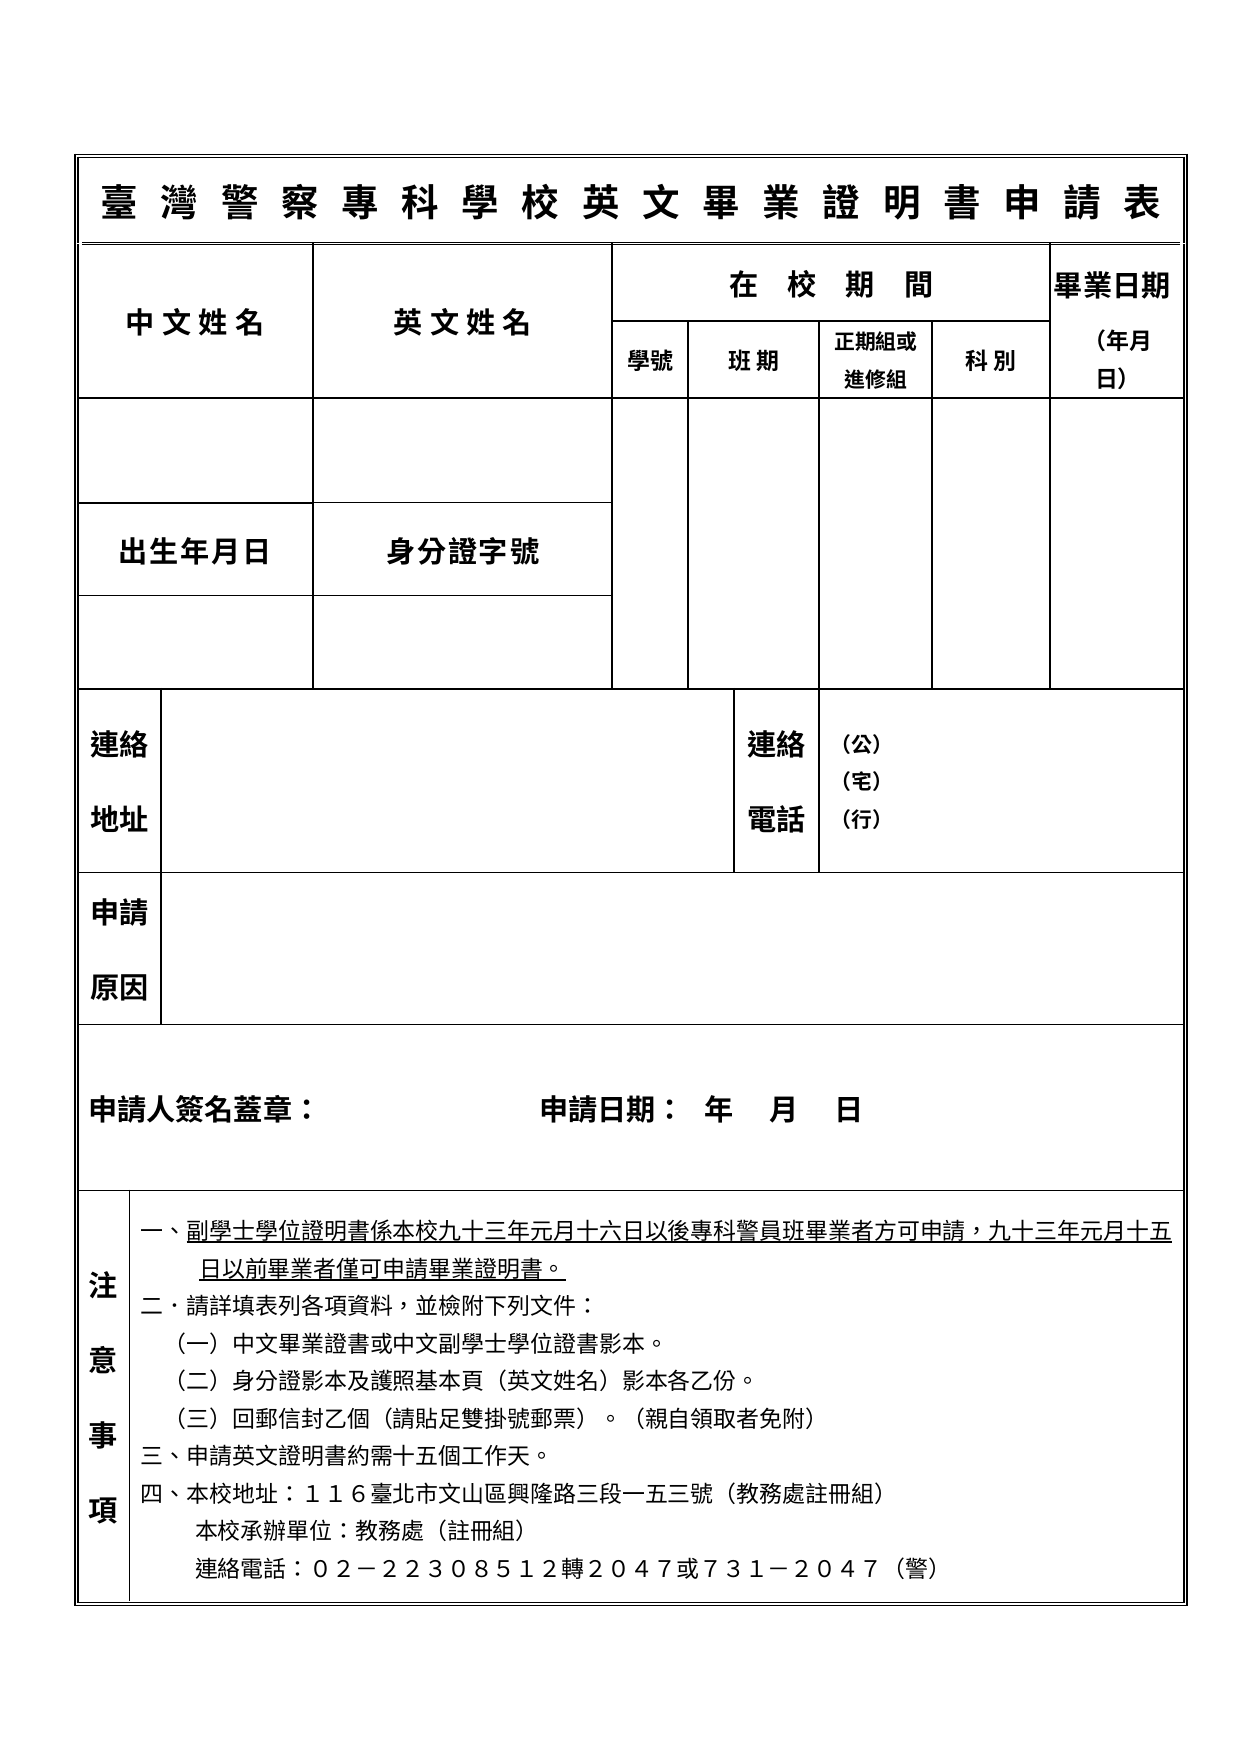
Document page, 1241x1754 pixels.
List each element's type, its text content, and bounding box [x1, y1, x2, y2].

table_cell 英 文 姓 名 [314, 245, 611, 397]
table_cell 正期組或進修組 [820, 322, 931, 397]
table_cell [933, 399, 1049, 688]
table_cell 出生年月日 [79, 504, 312, 595]
table_cell 申請原因 [79, 873, 160, 1023]
table_cell [79, 399, 312, 502]
table_cell 班 期 [689, 322, 818, 397]
table_cell 連絡 地址 [79, 690, 160, 872]
table_cell [689, 399, 818, 688]
table_cell [79, 596, 312, 688]
table_cell [314, 596, 611, 688]
table_cell 身分證字號 [314, 503, 611, 595]
table_cell 在 校 期 間 [613, 245, 1049, 320]
table_cell [1051, 399, 1183, 688]
table_cell 畢業日期 （年月日） [1051, 242, 1185, 397]
table_cell 注 意 事 項 [79, 1191, 129, 1601]
table_cell 學號 [613, 322, 687, 397]
table_cell [314, 399, 611, 502]
table_cell 申請人簽名蓋章： 申請日期： 年 月 日 [79, 1025, 1183, 1189]
table_cell 連絡 電話 [735, 690, 818, 872]
table_cell （公） （宅） （行） [820, 690, 1183, 872]
table_cell 一、副學士學位證明書係本校九十三年元月十六日以後專科警員班畢業者方可申請，九十三年元月十五日以前畢業者僅可申請畢業證明書。 二．請詳填表列各項資料，並檢附下列文件： （一）中文畢業證書或中文副學士學位證書影本。 （二）身分證影本及護照基本頁（英文姓名）影本各乙份。 （三）回郵信封乙個（請貼足雙掛號郵票）。（親自領取者免附） 三、申請英文證明書約需十五個工作天。 四、本校地址：１１６臺北市文山區興隆路三段一五三號（教務處註冊組） 本校承辦單位：教務處（註冊組） 連絡電話：０２－２２３０８５１２轉２０４７或７３１－２０４７（警） [130, 1191, 1183, 1601]
table_cell 中 文 姓 名 [77, 242, 312, 397]
table_cell [613, 399, 687, 688]
table_cell [162, 690, 733, 872]
table_cell 科 別 [933, 322, 1049, 397]
table_cell [820, 399, 931, 688]
table_header 臺灣警察專科學校英文畢業證明書申請表 [79, 158, 1183, 242]
table_cell [162, 873, 1183, 1023]
